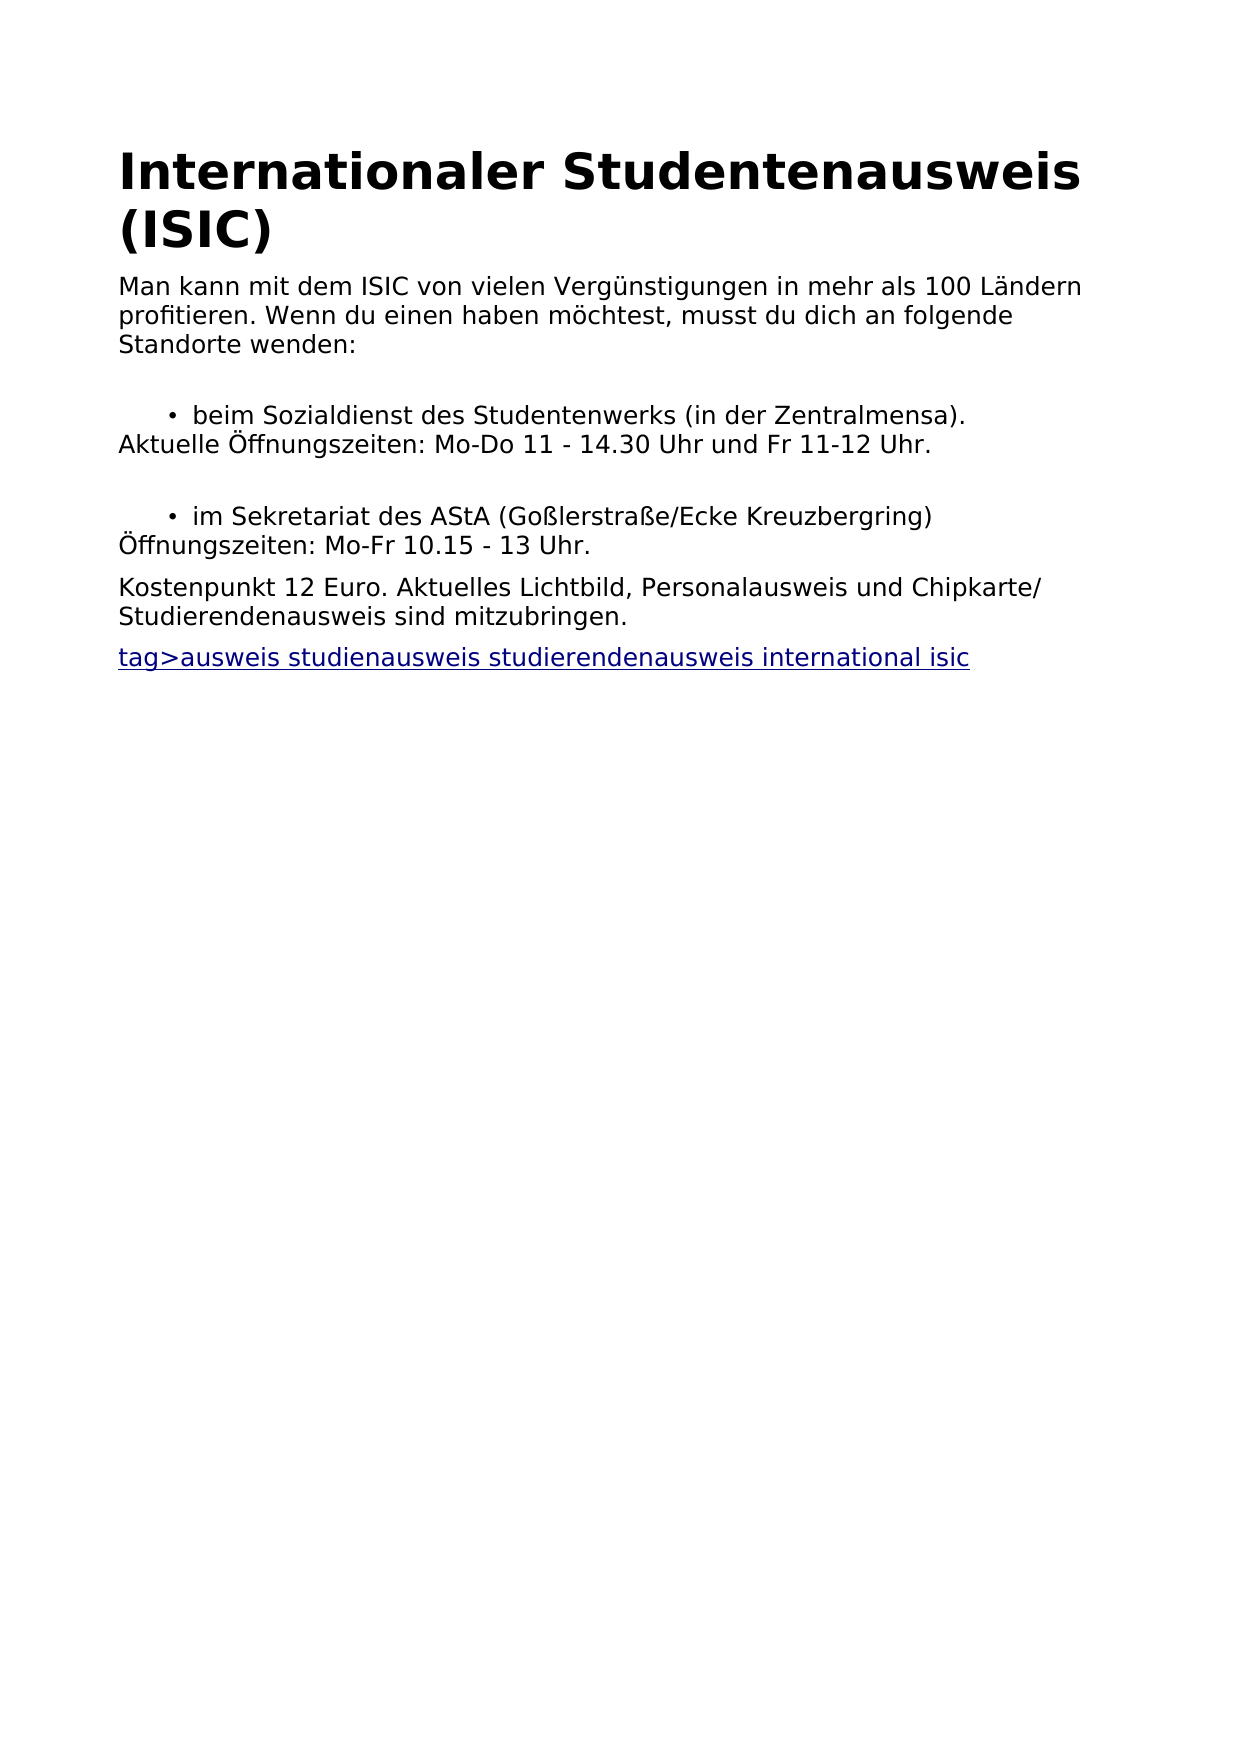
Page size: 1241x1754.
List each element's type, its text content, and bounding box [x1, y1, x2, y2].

list im Sekretariat des AStA (Goßlerstraße/Ecke Kreuzbergring) [177, 502, 1122, 531]
list beim Sozialdienst des Studentenwerks (in der Zentralmensa). [177, 402, 1122, 431]
text Kostenpunkt 12 Euro. Aktuelles Lichtbild, Personalausweis und Chipkarte/ Studierendenausweis sind mitzubringen. [118, 573, 1122, 631]
text tag>ausweis studienausweis studierendenausweis international isic [118, 643, 1122, 673]
subtitle Internationaler Studentenausweis (ISIC) [118, 143, 1122, 259]
text Aktuelle Öffnungszeiten: Mo-Do 11 - 14.30 Uhr und Fr 11-12 Uhr. [118, 431, 1122, 460]
text Öffnungszeiten: Mo-Fr 10.15 - 13 Uhr. [118, 531, 1122, 560]
text Man kann mit dem ISIC von vielen Vergünstigungen in mehr als 100 Ländern profitieren. Wenn du einen haben möchtest, musst du dich an folgende Standorte wenden: [118, 272, 1122, 359]
